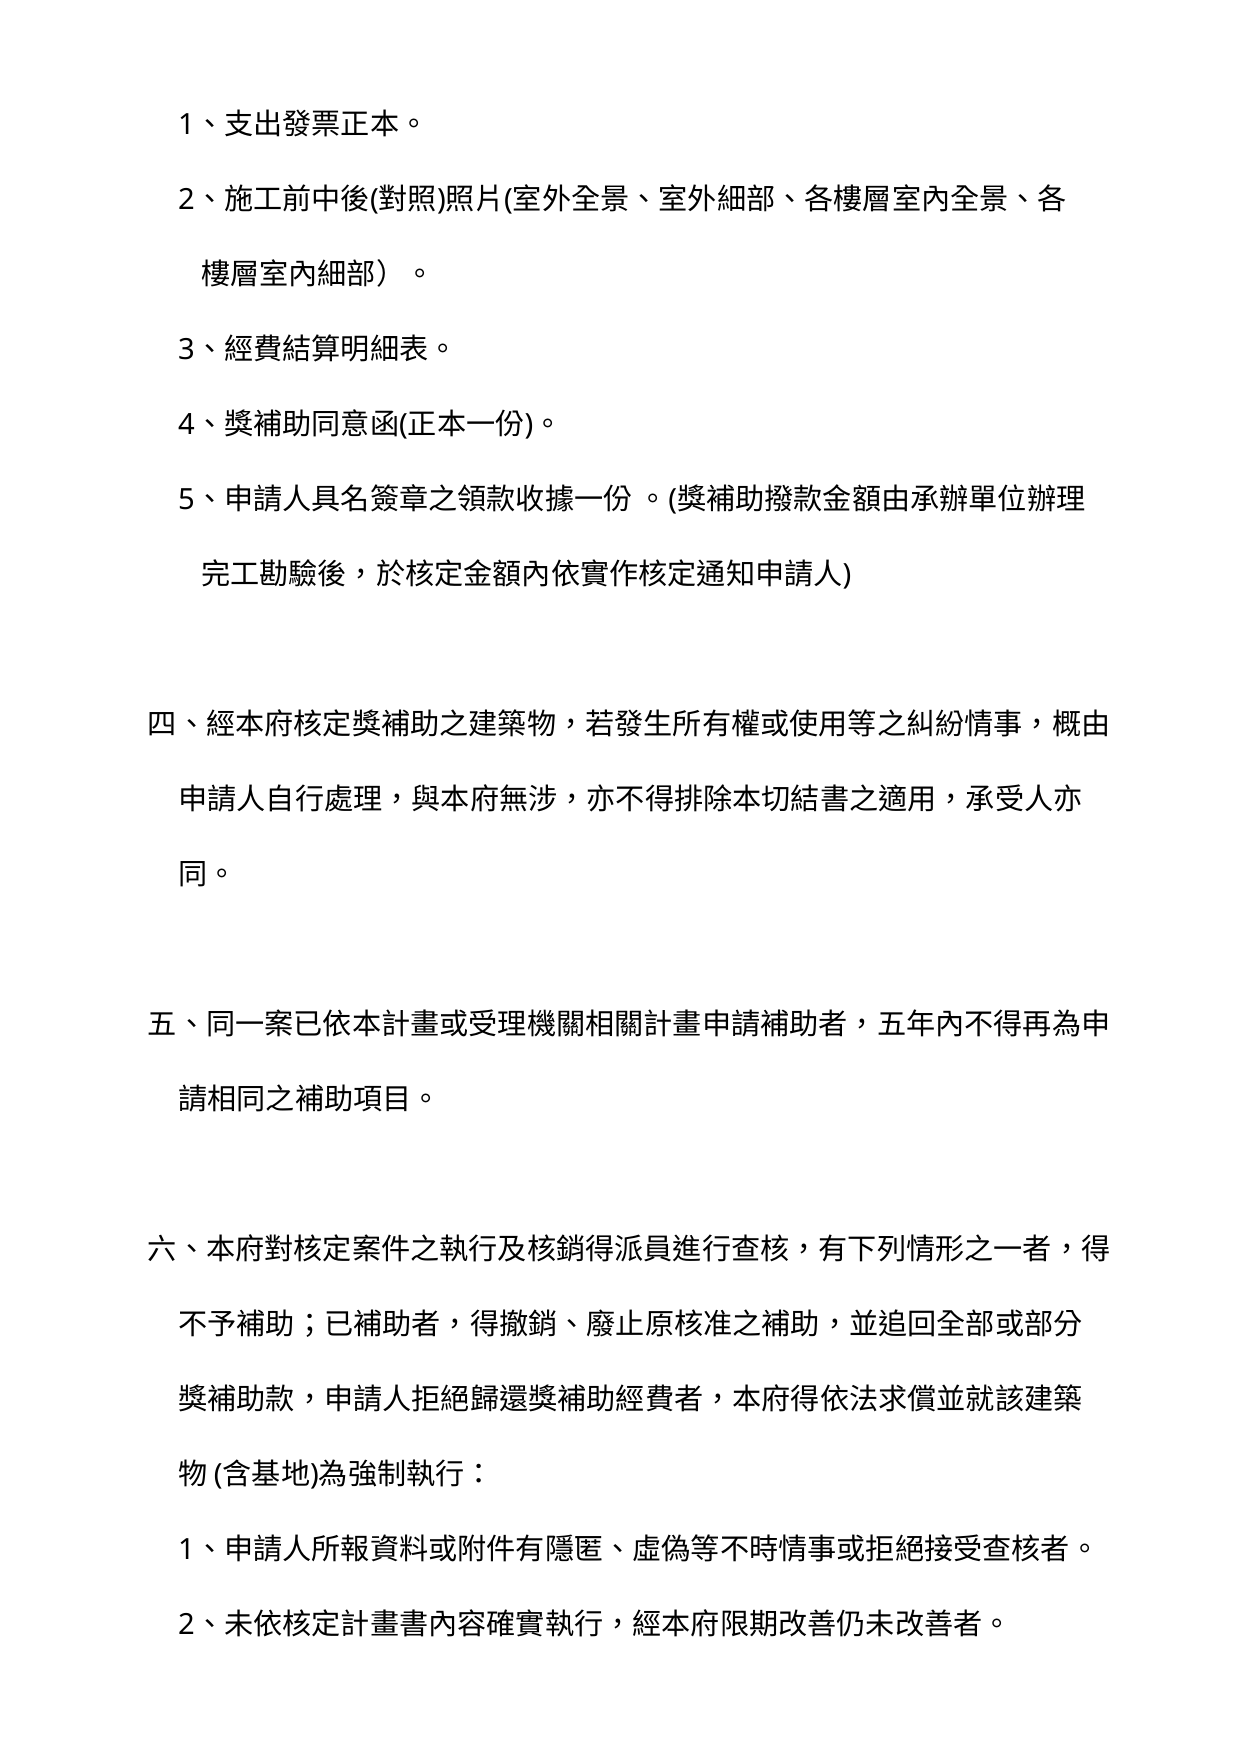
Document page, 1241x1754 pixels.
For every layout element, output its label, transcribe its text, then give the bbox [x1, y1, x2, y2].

text 4、獎補助同意函(正本一份)。 [148, 378, 1122, 453]
text 3、經費結算明細表。 [148, 303, 1122, 378]
text 申請人自行處理，與本府無涉，亦不得排除本切結書之適用，承受人亦 [148, 753, 1122, 828]
text 完工勘驗後，於核定金額內依實作核定通知申請人) [148, 528, 1122, 603]
text 不予補助；已補助者，得撤銷、廢止原核准之補助，並追回全部或部分 [148, 1278, 1122, 1353]
text 2、施工前中後(對照)照片(室外全景、室外細部、各樓層室內全景、各 [148, 153, 1122, 228]
text 五、同一案已依本計畫或受理機關相關計畫申請補助者，五年內不得再為申 [148, 978, 1122, 1053]
text 樓層室內細部）。 [148, 228, 1122, 303]
text 1、申請人所報資料或附件有隱匿、虛偽等不時情事或拒絕接受查核者。 [148, 1503, 1122, 1578]
text 2、未依核定計畫書內容確實執行，經本府限期改善仍未改善者。 [148, 1578, 1122, 1653]
text 請相同之補助項目。 [148, 1053, 1122, 1128]
text 六、本府對核定案件之執行及核銷得派員進行查核，有下列情形之一者，得 [148, 1203, 1122, 1278]
text 5、申請人具名簽章之領款收據一份 。(獎補助撥款金額由承辦單位辦理 [148, 453, 1122, 528]
text 四、經本府核定獎補助之建築物，若發生所有權或使用等之糾紛情事，概由 [148, 678, 1122, 753]
text 獎補助款，申請人拒絕歸還獎補助經費者，本府得依法求償並就該建築 [148, 1353, 1122, 1428]
text 1、支出發票正本。 [148, 78, 1122, 153]
text 物 (含基地)為強制執行： [148, 1428, 1122, 1503]
text 同。 [148, 828, 1122, 903]
